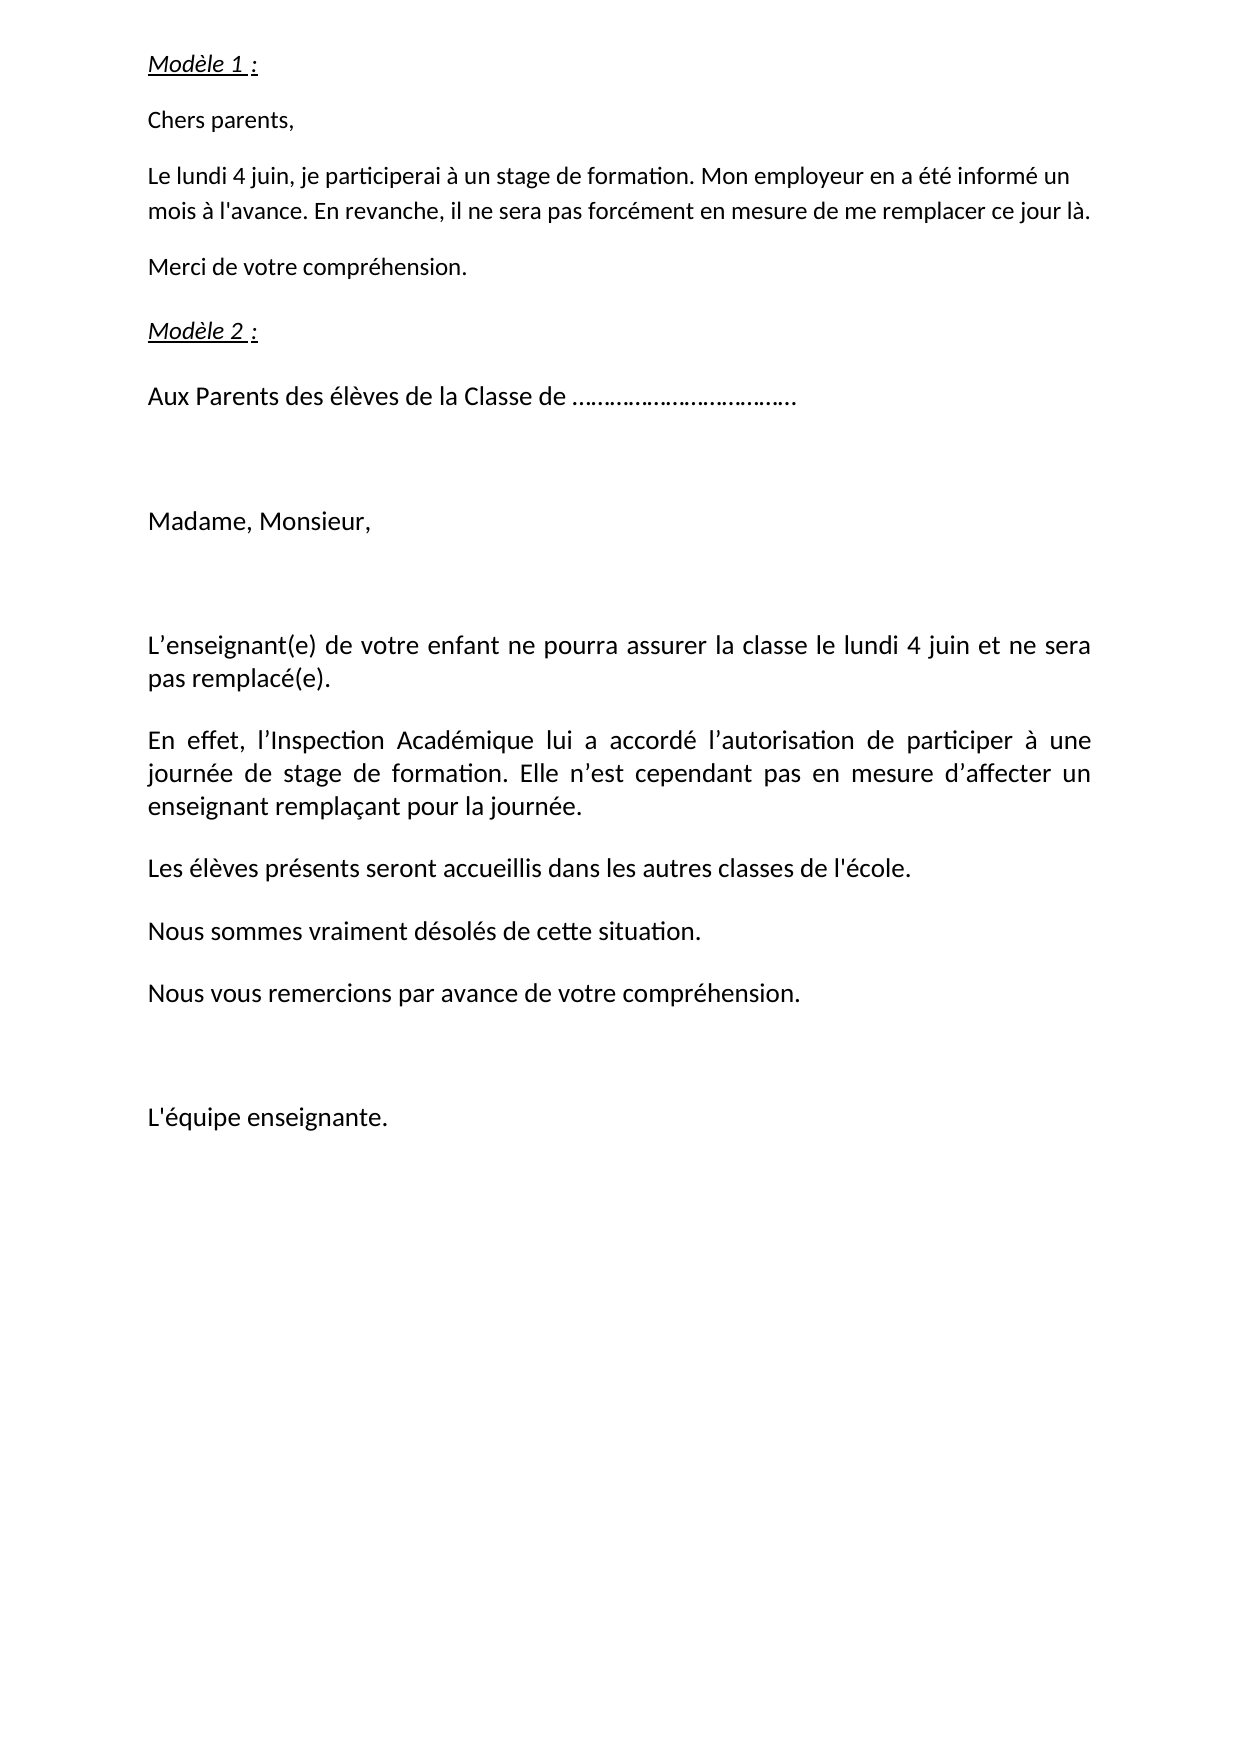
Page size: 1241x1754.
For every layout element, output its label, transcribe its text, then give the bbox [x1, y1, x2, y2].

text Madame, Monsieur, [148, 504, 1093, 537]
text Nous vous remercions par avance de votre compréhension. [148, 976, 1093, 1009]
text Modèle 2 : [148, 315, 1093, 346]
text Aux Parents des élèves de la Classe de ……………………………… [148, 379, 1093, 412]
text Chers parents, [148, 104, 1093, 135]
text Le lundi 4 juin, je participerai à un stage de formation. Mon employeur en a été informé un mois à l'avance. En revanche, il ne sera pas forcément en mesure de me remplacer ce jour là. [148, 160, 1093, 226]
text Merci de votre compréhension. [148, 251, 1093, 281]
text Les élèves présents seront accueillis dans les autres classes de l'école. [148, 851, 1093, 884]
text L’enseignant(e) de votre enfant ne pourra assurer la classe le lundi 4 juin et ne sera pas remplacé(e). [148, 628, 1093, 694]
text Modèle 1 : [148, 48, 1093, 79]
text Nous sommes vraiment désolés de cette situation. [148, 914, 1093, 947]
text L'équipe enseignante. [148, 1100, 1093, 1133]
text En effet, l’Inspection Académique lui a accordé l’autorisation de participer à une journée de stage de formation. Elle n’est cependant pas en mesure d’affecter un enseignant remplaçant pour la journée. [148, 723, 1093, 822]
